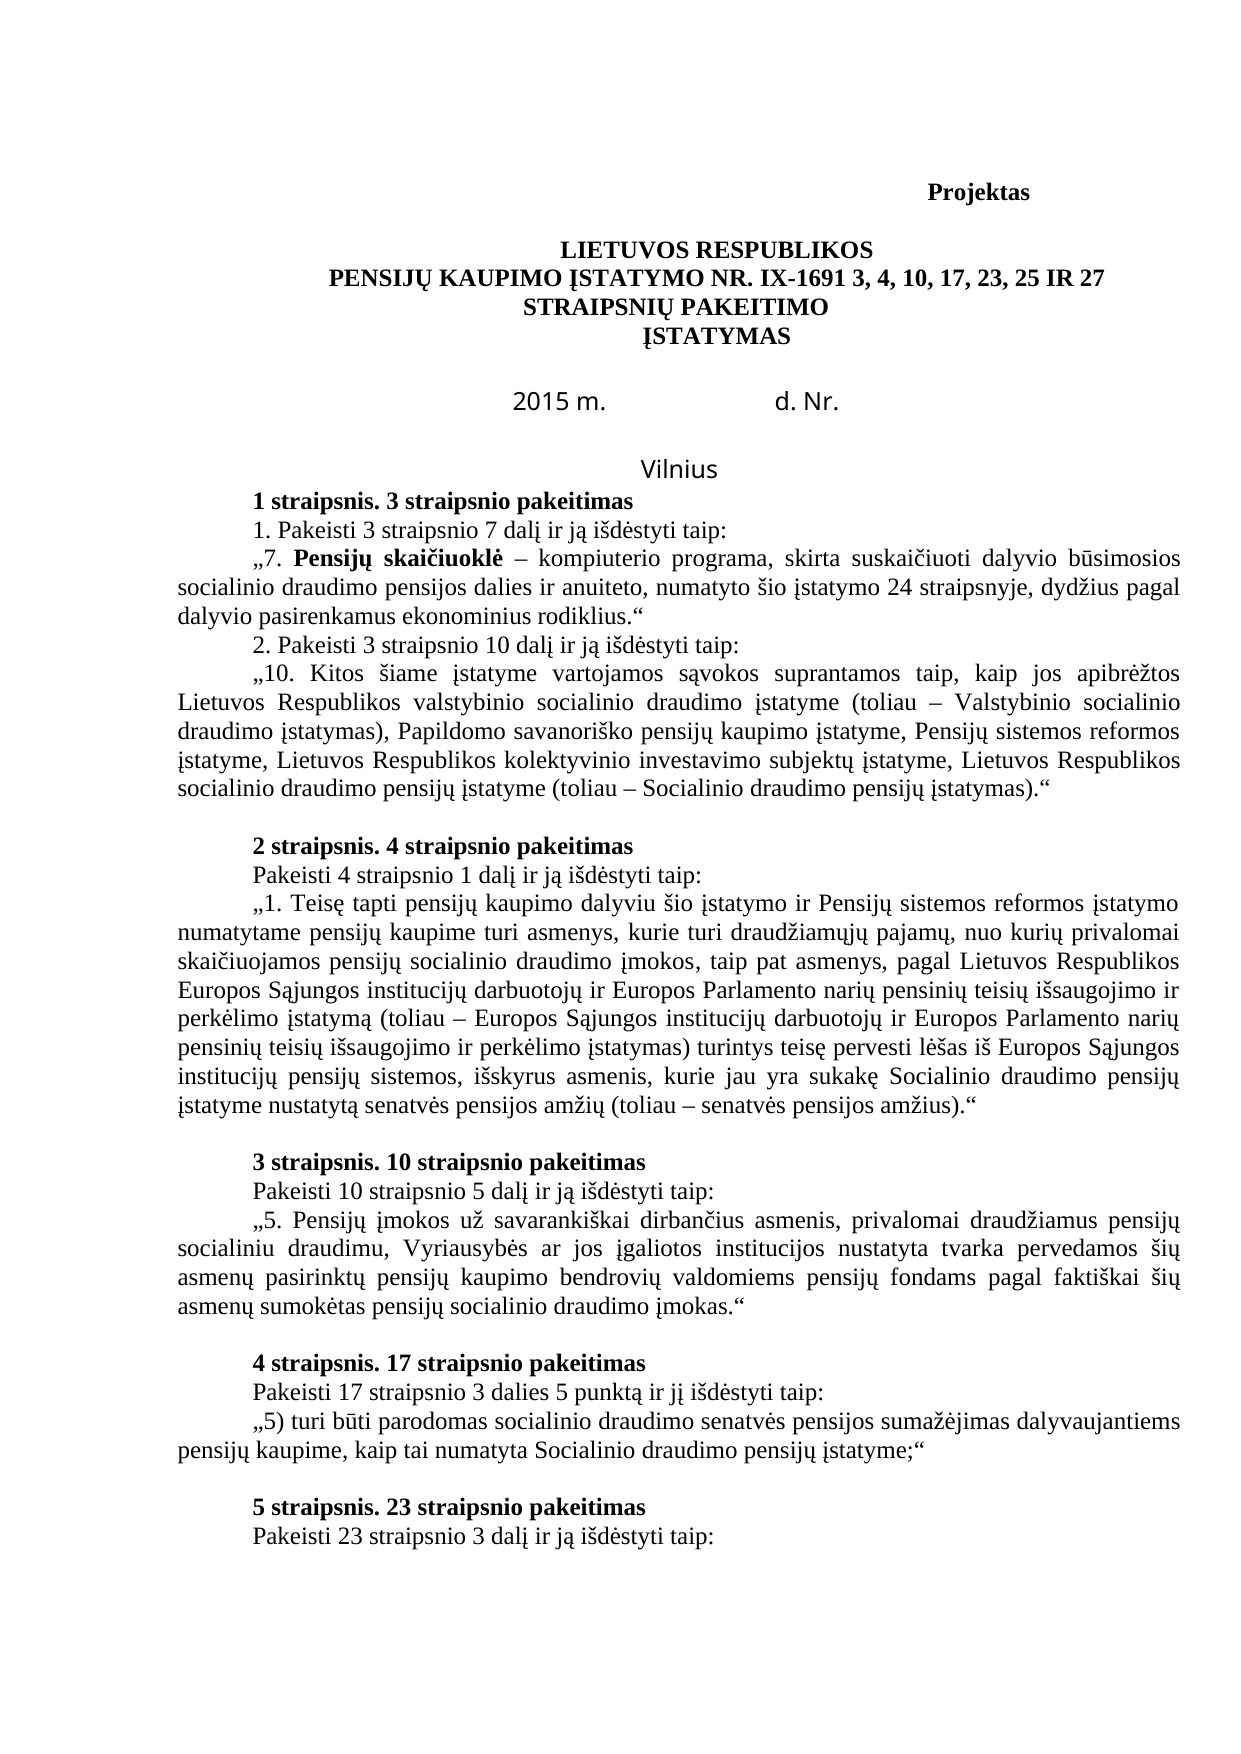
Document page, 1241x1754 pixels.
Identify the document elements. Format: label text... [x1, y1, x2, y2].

text „5) turi būti parodomas socialinio draudimo senatvės pensijos sumažėjimas dalyvaujantiems pensijų kaupime, kaip tai numatyta Socialinio draudimo pensijų įstatyme;“ [177, 1406, 1181, 1463]
text LIETUVOS RESPUBLIKOS [177, 235, 1181, 263]
text „7. Pensijų skaičiuoklė – kompiuterio programa, skirta suskaičiuoti dalyvio būsimosios socialinio draudimo pensijos dalies ir anuiteto, numatyto šio įstatymo 24 straipsnyje, dydžius pagal dalyvio pasirenkamus ekonominius rodiklius.“ [177, 543, 1181, 630]
text 2. Pakeisti 3 straipsnio 10 dalį ir ją išdėstyti taip: [177, 630, 1181, 658]
text Pakeisti 17 straipsnio 3 dalies 5 punktą ir jį išdėstyti taip: [177, 1377, 1181, 1406]
text Projektas [852, 177, 1181, 206]
text PENSIJŲ KAUPIMO ĮSTATYMO NR. IX-1691 3, 4, 10, 17, 23, 25 IR 27 STRAIPSNIŲ PAKEITIMO [177, 263, 1181, 321]
text Vilnius [177, 452, 1181, 486]
text 1 straipsnis. 3 straipsnio pakeitimas [177, 486, 1181, 515]
text Pakeisti 4 straipsnio 1 dalį ir ją išdėstyti taip: [177, 860, 1181, 888]
text 1. Pakeisti 3 straipsnio 7 dalį ir ją išdėstyti taip: [177, 515, 1181, 543]
text 3 straipsnis. 10 straipsnio pakeitimas [177, 1147, 1181, 1176]
text ĮSTATYMAS [177, 321, 1181, 350]
text 2015 m. d. Nr. [177, 384, 1181, 418]
text 2 straipsnis. 4 straipsnio pakeitimas [177, 831, 1181, 860]
text Pakeisti 10 straipsnio 5 dalį ir ją išdėstyti taip: [177, 1176, 1181, 1205]
text Pakeisti 23 straipsnio 3 dalį ir ją išdėstyti taip: [177, 1521, 1181, 1550]
text 4 straipsnis. 17 straipsnio pakeitimas [177, 1348, 1181, 1377]
text „5. Pensijų įmokos už savarankiškai dirbančius asmenis, privalomai draudžiamus pensijų socialiniu draudimu, Vyriausybės ar jos įgaliotos institucijos nustatyta tvarka pervedamos šių asmenų pasirinktų pensijų kaupimo bendrovių valdomiems pensijų fondams pagal faktiškai šių asmenų sumokėtas pensijų socialinio draudimo įmokas.“ [177, 1205, 1181, 1320]
text „10. Kitos šiame įstatyme vartojamos sąvokos suprantamos taip, kaip jos apibrėžtos Lietuvos Respublikos valstybinio socialinio draudimo įstatyme (toliau – Valstybinio socialinio draudimo įstatymas), Papildomo savanoriško pensijų kaupimo įstatyme, Pensijų sistemos reformos įstatyme, Lietuvos Respublikos kolektyvinio investavimo subjektų įstatyme, Lietuvos Respublikos socialinio draudimo pensijų įstatyme (toliau – Socialinio draudimo pensijų įstatymas).“ [177, 658, 1181, 802]
text „1. Teisę tapti pensijų kaupimo dalyviu šio įstatymo ir Pensijų sistemos reformos įstatymo numatytame pensijų kaupime turi asmenys, kurie turi draudžiamųjų pajamų, nuo kurių privalomai skaičiuojamos pensijų socialinio draudimo įmokos, taip pat asmenys, pagal Lietuvos Respublikos Europos Sąjungos institucijų darbuotojų ir Europos Parlamento narių pensinių teisių išsaugojimo ir perkėlimo įstatymą (toliau – Europos Sąjungos institucijų darbuotojų ir Europos Parlamento narių pensinių teisių išsaugojimo ir perkėlimo įstatymas) turintys teisę pervesti lėšas iš Europos Sąjungos institucijų pensijų sistemos, išskyrus asmenis, kurie jau yra sukakę Socialinio draudimo pensijų įstatyme nustatytą senatvės pensijos amžių (toliau – senatvės pensijos amžius).“ [177, 888, 1180, 1118]
text 5 straipsnis. 23 straipsnio pakeitimas [177, 1492, 1181, 1521]
